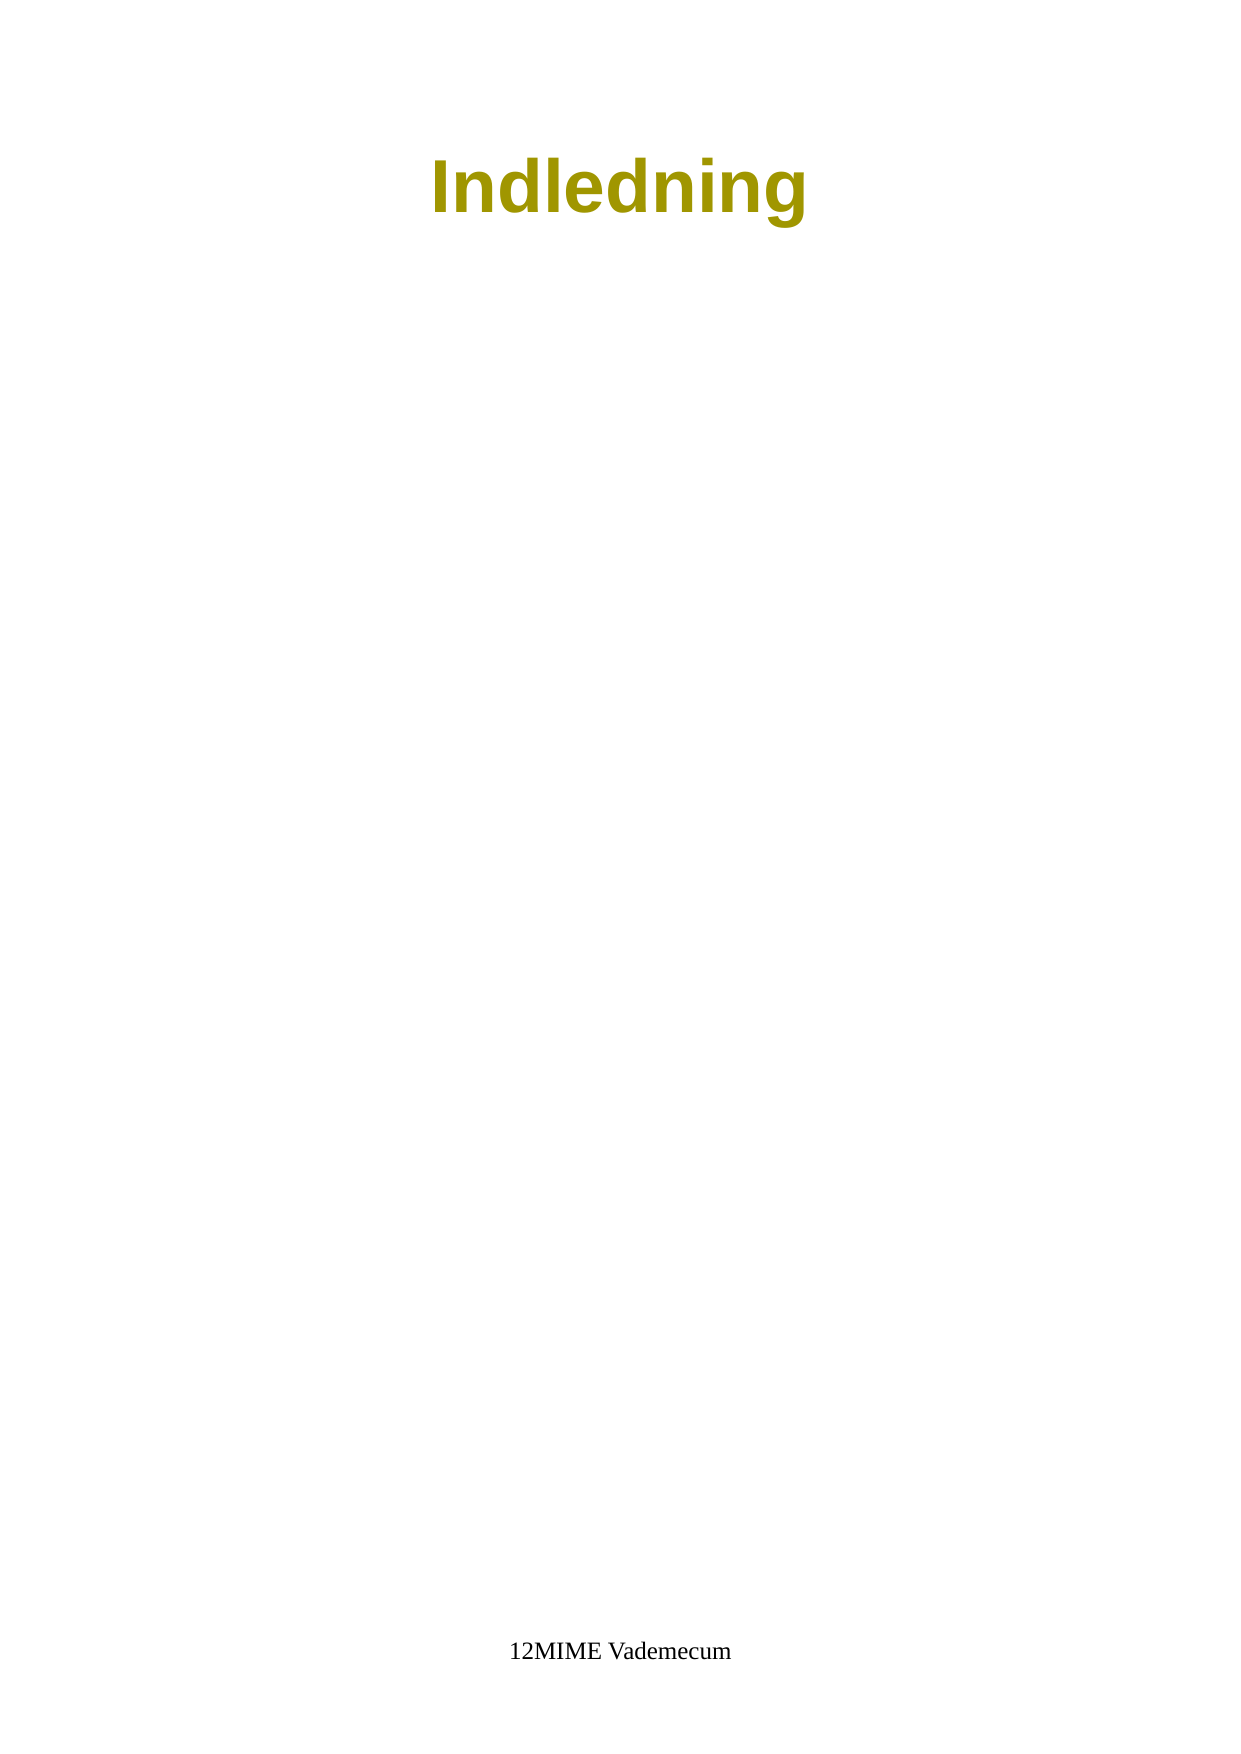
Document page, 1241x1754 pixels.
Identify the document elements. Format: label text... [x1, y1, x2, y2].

title Indledning [88, 142, 1152, 228]
